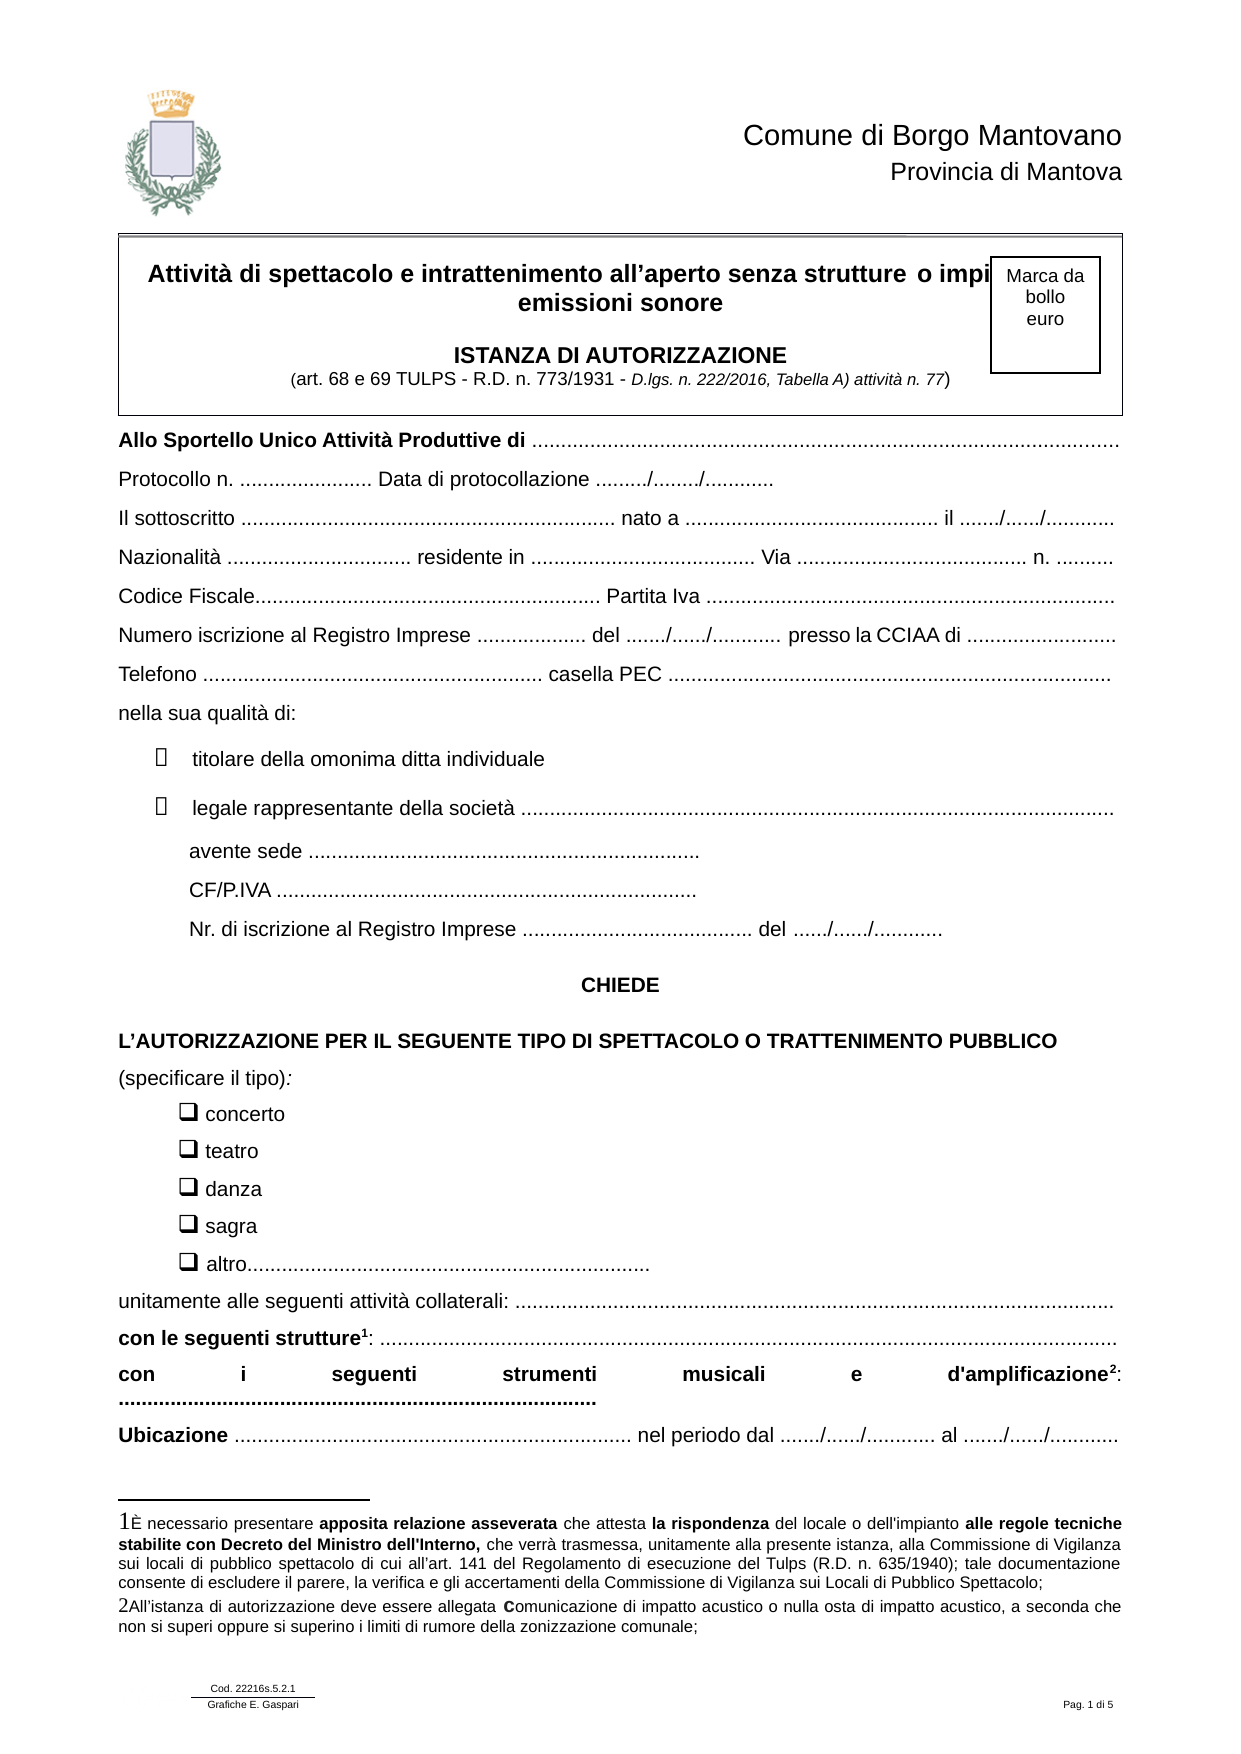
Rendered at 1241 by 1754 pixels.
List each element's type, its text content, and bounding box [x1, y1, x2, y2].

text Nazionalità ................................ residente in ....................................... Via ........................................ n. .......... [118, 545, 1122, 569]
text Numero iscrizione al Registro Imprese ................... del ......./....../............ presso la CCIAA di .......................... [118, 623, 1122, 647]
text Comune di Borgo Mantovano [224, 118, 1122, 152]
text Nr. di iscrizione al Registro Imprese ........................................ del ....../....../............ [189, 917, 1122, 941]
text Protocollo n. ....................... Data di protocollazione ........./......../............ [118, 467, 1122, 491]
text con le seguenti strutture: ................................................................................................................................ [118, 1326, 1122, 1350]
text  concerto [177, 1102, 1122, 1127]
text Telefono ........................................................... casella PEC ............................................................................. [118, 661, 1122, 685]
text Allo Sportello Unico Attività Produttive di [118, 428, 1122, 452]
text nella sua qualità di: [118, 700, 1122, 724]
text È necessario presentare apposita relazione asseverata che attesta la rispondenza del locale o dell'impianto alle regole tecniche stabilite con Decreto del Ministro dell'Interno, che verrà trasmessa, unitamente alla presente istanza, alla Commissione di Vigilanza sui locali di pubblico spettacolo di cui all’art. 141 del Regolamento di esecuzione del Tulps (R.D. n. 635/1940); tale documentazione consente di escludere il parere, la verifica e gli accertamenti della Commissione di Vigilanza sui Locali di Pubblico Spettacolo; [118, 1506, 1122, 1592]
text (specificare il tipo): [118, 1065, 1122, 1089]
text avente sede .................................................................... [189, 839, 1122, 863]
text unitamente alle seguenti attività collaterali: ........................................................................................................ [118, 1289, 1122, 1313]
text All’istanza di autorizzazione deve essere allegata comunicazione di impatto acustico o nulla osta di impatto acustico, a seconda che non si superi oppure si superino i limiti di rumore della zonizzazione comunale; [118, 1592, 1122, 1636]
table_header Attività di spettacolo e intrattenimento all’aperto senza strutture o impianti, con emissioni sonore ISTANZA DI AUTORIZZAZIONE (art. 68 e 69 TULPS - R.D. n. 773/1931 - D.lgs. n. 222/2016, Tabella A) attività n. 77) [119, 238, 1122, 415]
text Il sottoscritto ................................................................. nato a ............................................ il ......./....../............ [118, 506, 1122, 530]
text Ubicazione ..................................................................... nel periodo dal ......./....../............ al ......./....../............ [118, 1423, 1122, 1447]
text CF/P.IVA ......................................................................... [189, 878, 1122, 902]
picture [122, 87, 224, 219]
text Provincia di Mantova [224, 157, 1122, 185]
text  danza [177, 1177, 1122, 1202]
text L’AUTORIZZAZIONE PER IL SEGUENTE TIPO DI SPETTACOLO O TRATTENIMENTO PUBBLICO [118, 1029, 1122, 1053]
text  altro...................................................................... [177, 1252, 1122, 1277]
text CHIEDE [118, 973, 1122, 997]
text  sagra [177, 1214, 1122, 1239]
text con i seguenti strumenti musicali e d'amplificazione: ................................................................................... [118, 1362, 1122, 1410]
text  legale rappresentante della società ....................................................................................................... [153, 789, 1122, 823]
text  teatro [177, 1139, 1122, 1164]
text  titolare della omonima ditta individuale [153, 739, 1122, 773]
text Codice Fiscale............................................................ Partita Iva ....................................................................... [118, 584, 1122, 608]
